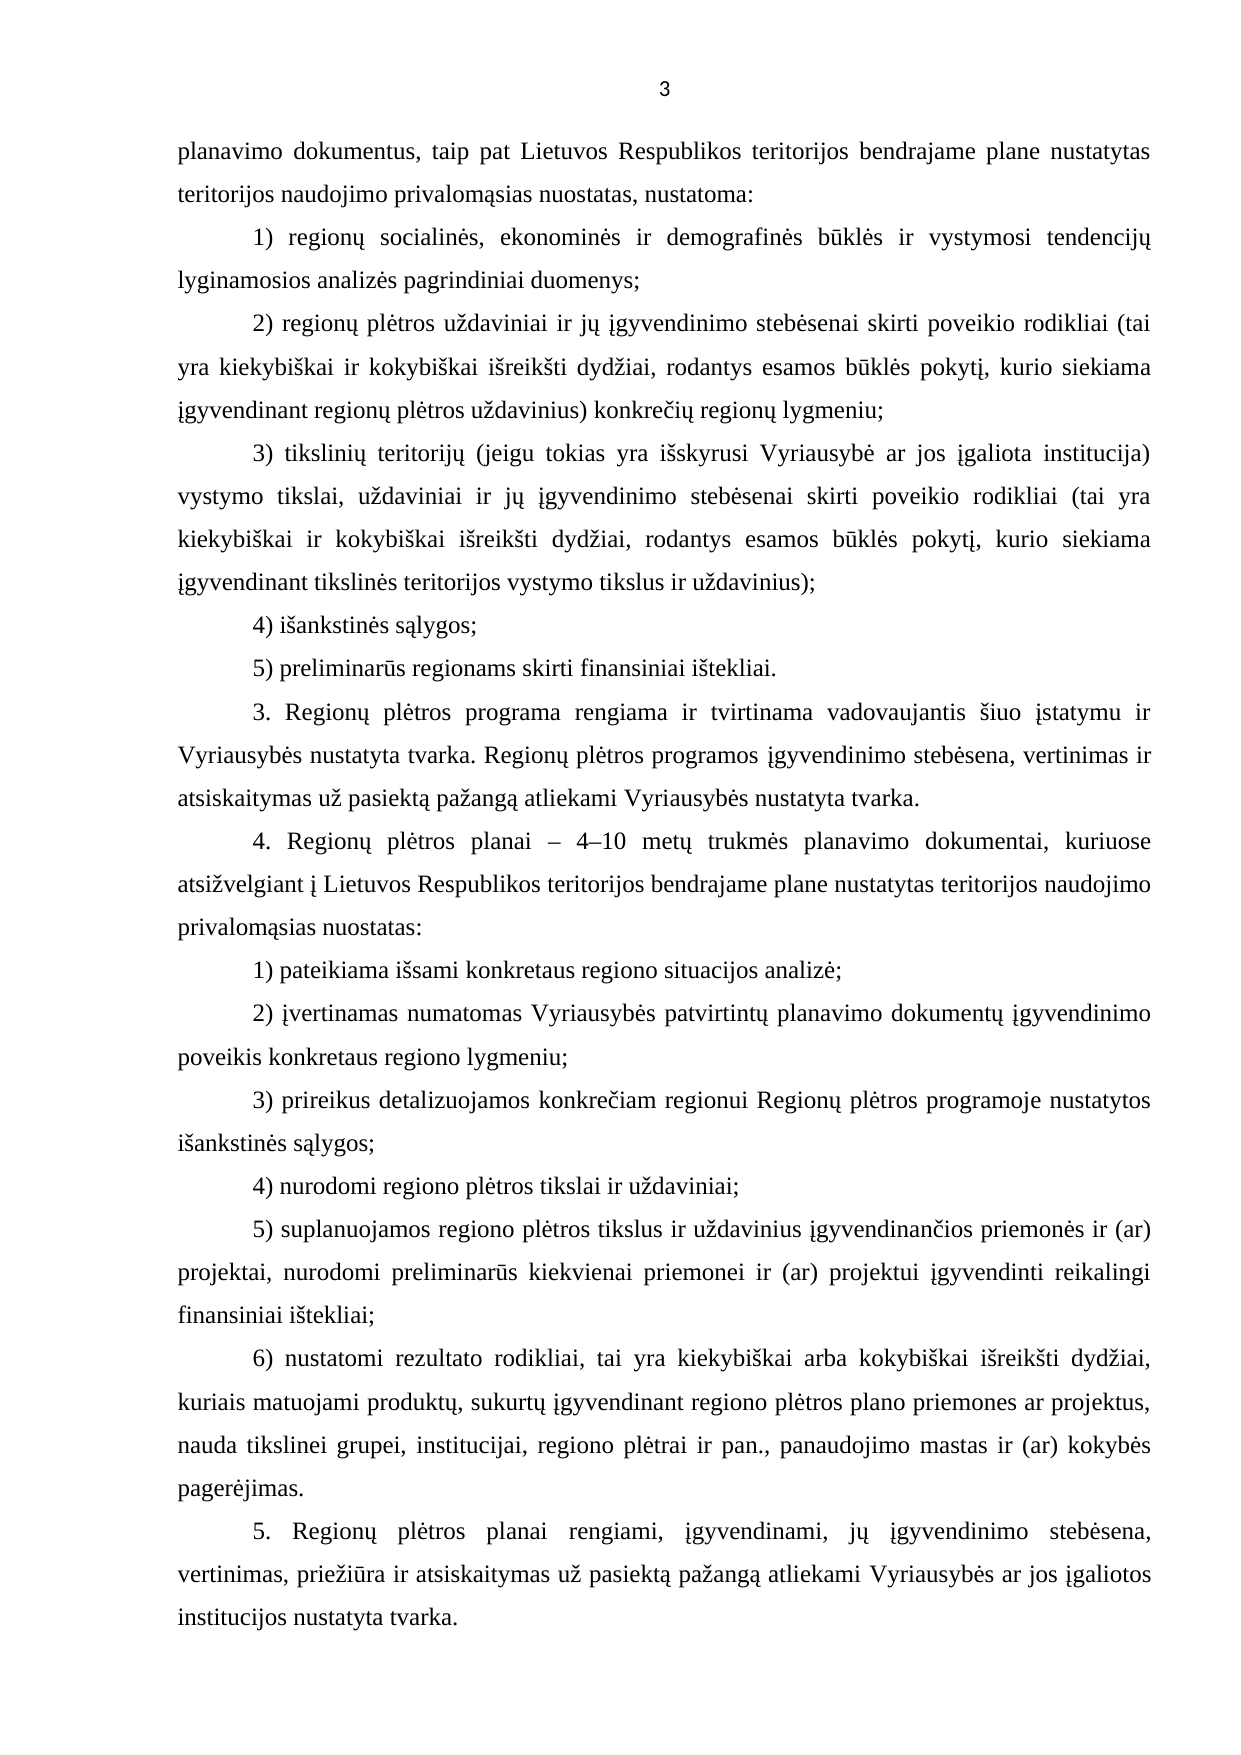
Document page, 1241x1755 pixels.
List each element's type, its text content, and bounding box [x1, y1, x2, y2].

text 5) preliminarūs regionams skirti finansiniai ištekliai. [177, 653, 1152, 682]
text 1) pateikiama išsami konkretaus regiono situacijos analizė; [177, 955, 1152, 984]
text 5. Regionų plėtros planai rengiami, įgyvendinami, jų įgyvendinimo stebėsena, vertinimas, priežiūra ir atsiskaitymas už pasiektą pažangą atliekami Vyriausybės ar jos įgaliotos institucijos nustatyta tvarka. [177, 1516, 1152, 1631]
text 3) prireikus detalizuojamos konkrečiam regionui Regionų plėtros programoje nustatytos išankstinės sąlygos; [177, 1085, 1152, 1157]
text 1) regionų socialinės, ekonominės ir demografinės būklės ir vystymosi tendencijų lyginamosios analizės pagrindiniai duomenys; [177, 222, 1152, 294]
text 2) įvertinamas numatomas Vyriausybės patvirtintų planavimo dokumentų įgyvendinimo poveikis konkretaus regiono lygmeniu; [177, 998, 1152, 1070]
text 4) nurodomi regiono plėtros tikslai ir uždaviniai; [177, 1171, 1152, 1200]
text 4) išankstinės sąlygos; [177, 610, 1152, 639]
text planavimo dokumentus, taip pat Lietuvos Respublikos teritorijos bendrajame plane nustatytas teritorijos naudojimo privalomąsias nuostatas, nustatoma: [177, 136, 1152, 208]
text 2) regionų plėtros uždaviniai ir jų įgyvendinimo stebėsenai skirti poveikio rodikliai (tai yra kiekybiškai ir kokybiškai išreikšti dydžiai, rodantys esamos būklės pokytį, kurio siekiama įgyvendinant regionų plėtros uždavinius) konkrečių regionų lygmeniu; [177, 308, 1152, 423]
text 6) nustatomi rezultato rodikliai, tai yra kiekybiškai arba kokybiškai išreikšti dydžiai, kuriais matuojami produktų, sukurtų įgyvendinant regiono plėtros plano priemones ar projektus, nauda tikslinei grupei, institucijai, regiono plėtrai ir pan., panaudojimo mastas ir (ar) kokybės pagerėjimas. [177, 1343, 1152, 1502]
text 3. Regionų plėtros programa rengiama ir tvirtinama vadovaujantis šiuo įstatymu ir Vyriausybės nustatyta tvarka. Regionų plėtros programos įgyvendinimo stebėsena, vertinimas ir atsiskaitymas už pasiektą pažangą atliekami Vyriausybės nustatyta tvarka. [177, 697, 1152, 812]
text 3) tikslinių teritorijų (jeigu tokias yra išskyrusi Vyriausybė ar jos įgaliota institucija) vystymo tikslai, uždaviniai ir jų įgyvendinimo stebėsenai skirti poveikio rodikliai (tai yra kiekybiškai ir kokybiškai išreikšti dydžiai, rodantys esamos būklės pokytį, kurio siekiama įgyvendinant tikslinės teritorijos vystymo tikslus ir uždavinius); [177, 438, 1152, 596]
text 4. Regionų plėtros planai – 4–10 metų trukmės planavimo dokumentai, kuriuose atsižvelgiant į Lietuvos Respublikos teritorijos bendrajame plane nustatytas teritorijos naudojimo privalomąsias nuostatas: [177, 826, 1152, 941]
text 5) suplanuojamos regiono plėtros tikslus ir uždavinius įgyvendinančios priemonės ir (ar) projektai, nurodomi preliminarūs kiekvienai priemonei ir (ar) projektui įgyvendinti reikalingi finansiniai ištekliai; [177, 1214, 1152, 1329]
